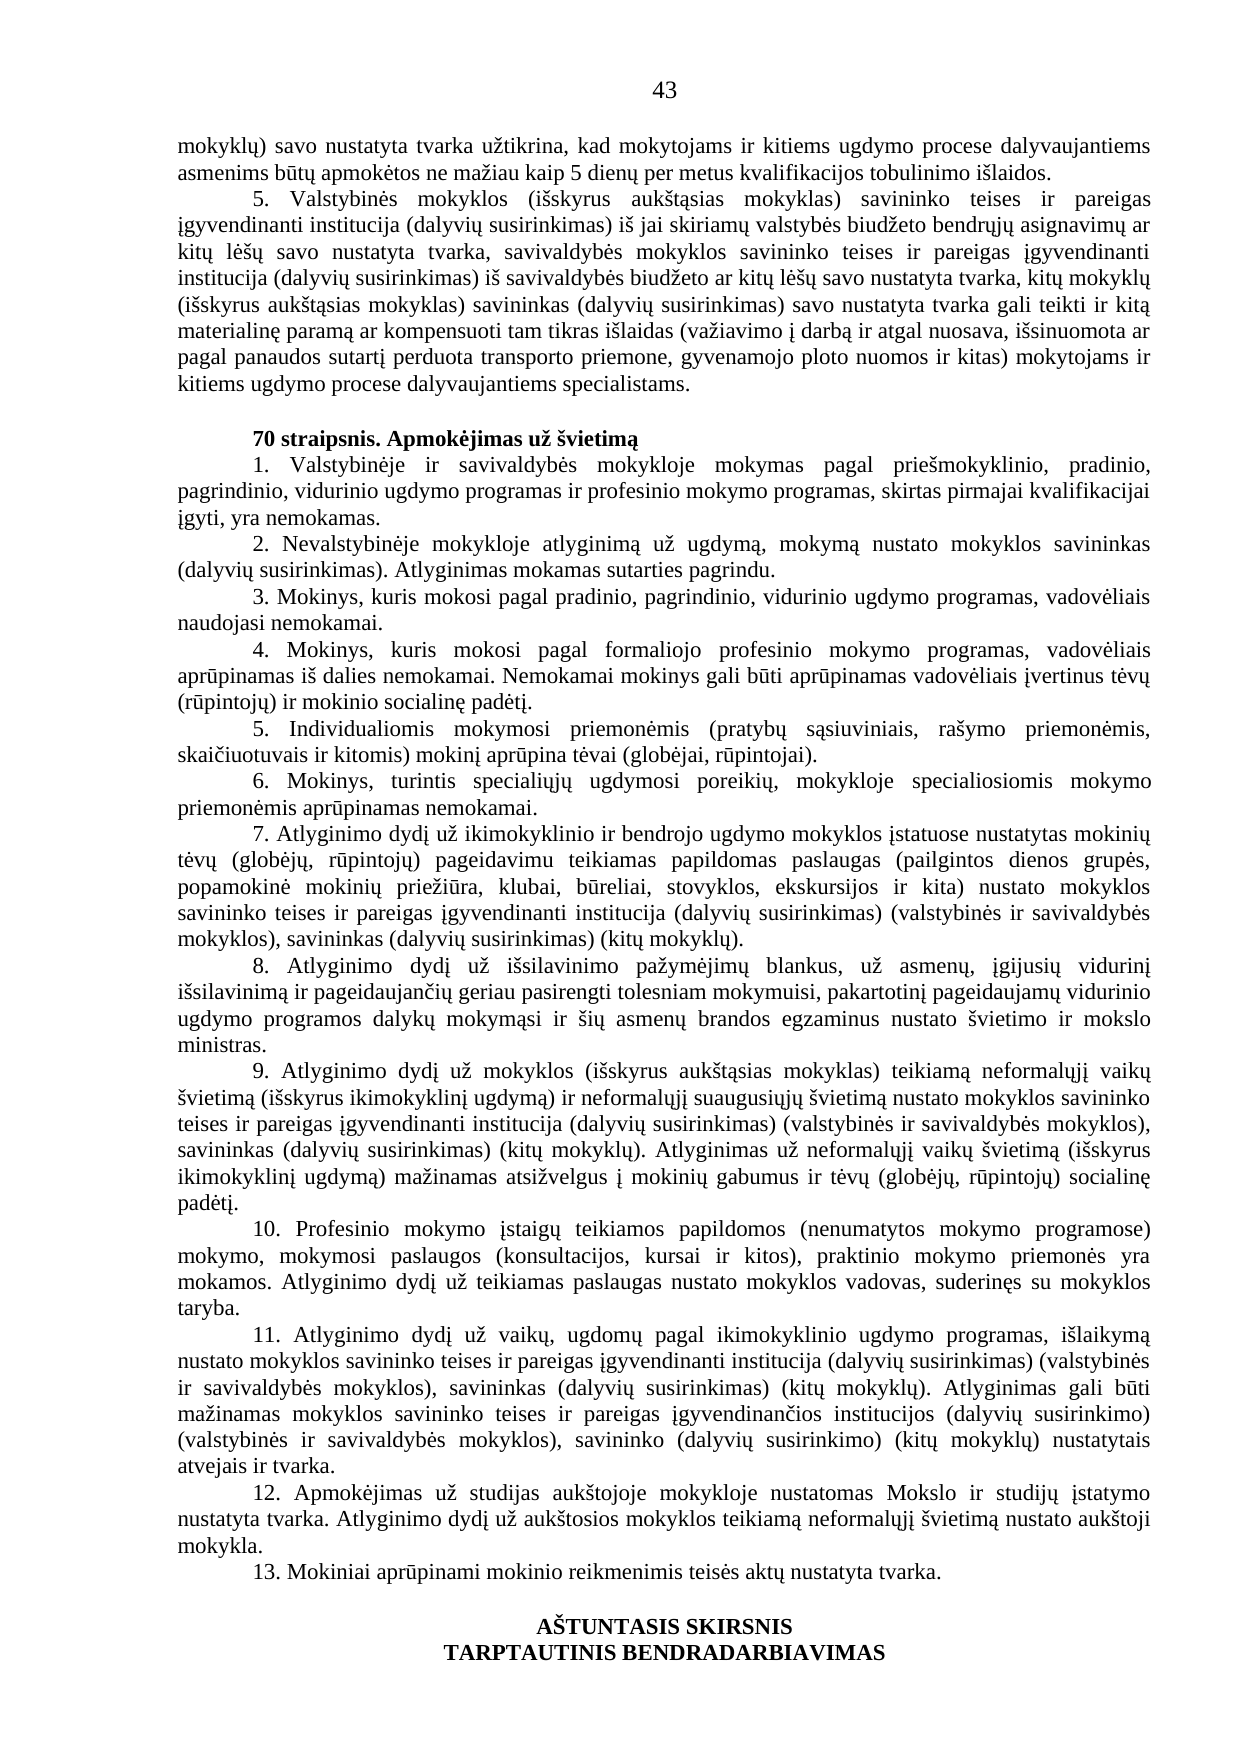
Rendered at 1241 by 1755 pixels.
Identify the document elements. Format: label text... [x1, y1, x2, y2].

text 5. Individualiomis mokymosi priemonėmis (pratybų sąsiuviniais, rašymo priemonėmis, skaičiuotuvais ir kitomis) mokinį aprūpina tėvai (globėjai, rūpintojai). [177, 715, 1152, 767]
text 10. Profesinio mokymo įstaigų teikiamos papildomos (nenumatytos mokymo programose) mokymo, mokymosi paslaugos (konsultacijos, kursai ir kitos), praktinio mokymo priemonės yra mokamos. Atlyginimo dydį už teikiamas paslaugas nustato mokyklos vadovas, suderinęs su mokyklos taryba. [177, 1215, 1152, 1321]
text 2. Nevalstybinėje mokykloje atlyginimą už ugdymą, mokymą nustato mokyklos savininkas (dalyvių susirinkimas). Atlyginimas mokamas sutarties pagrindu. [177, 530, 1152, 583]
text 4. Mokinys, kuris mokosi pagal formaliojo profesinio mokymo programas, vadovėliais aprūpinamas iš dalies nemokamai. Nemokamai mokinys gali būti aprūpinamas vadovėliais įvertinus tėvų (rūpintojų) ir mokinio socialinę padėtį. [177, 636, 1152, 715]
text 3. Mokinys, kuris mokosi pagal pradinio, pagrindinio, vidurinio ugdymo programas, vadovėliais naudojasi nemokamai. [177, 583, 1152, 636]
text 13. Mokiniai aprūpinami mokinio reikmenimis teisės aktų nustatyta tvarka. [177, 1558, 1152, 1584]
text AŠTUNTASIS SKIRSNIS [177, 1613, 1152, 1639]
text 70 straipsnis. Apmokėjimas už švietimą [177, 425, 1152, 451]
text TARPTAUTINIS BENDRADARBIAVIMAS [177, 1639, 1152, 1666]
text 1. Valstybinėje ir savivaldybės mokykloje mokymas pagal priešmokyklinio, pradinio, pagrindinio, vidurinio ugdymo programas ir profesinio mokymo programas, skirtas pirmajai kvalifikacijai įgyti, yra nemokamas. [177, 451, 1152, 530]
text 6. Mokinys, turintis specialiųjų ugdymosi poreikių, mokykloje specialiosiomis mokymo priemonėmis aprūpinamas nemokamai. [177, 767, 1152, 820]
text mokyklų) savo nustatyta tvarka užtikrina, kad mokytojams ir kitiems ugdymo procese dalyvaujantiems asmenims būtų apmokėtos ne mažiau kaip 5 dienų per metus kvalifikacijos tobulinimo išlaidos. [177, 132, 1152, 185]
text 8. Atlyginimo dydį už išsilavinimo pažymėjimų blankus, už asmenų, įgijusių vidurinį išsilavinimą ir pageidaujančių geriau pasirengti tolesniam mokymuisi, pakartotinį pageidaujamų vidurinio ugdymo programos dalykų mokymąsi ir šių asmenų brandos egzaminus nustato švietimo ir mokslo ministras. [177, 952, 1152, 1057]
text 7. Atlyginimo dydį už ikimokyklinio ir bendrojo ugdymo mokyklos įstatuose nustatytas mokinių tėvų (globėjų, rūpintojų) pageidavimu teikiamas papildomas paslaugas (pailgintos dienos grupės, popamokinė mokinių priežiūra, klubai, būreliai, stovyklos, ekskursijos ir kita) nustato mokyklos savininko teises ir pareigas įgyvendinanti institucija (dalyvių susirinkimas) (valstybinės ir savivaldybės mokyklos), savininkas (dalyvių susirinkimas) (kitų mokyklų). [177, 820, 1152, 952]
text 9. Atlyginimo dydį už mokyklos (išskyrus aukštąsias mokyklas) teikiamą neformalųjį vaikų švietimą (išskyrus ikimokyklinį ugdymą) ir neformalųjį suaugusiųjų švietimą nustato mokyklos savininko teises ir pareigas įgyvendinanti institucija (dalyvių susirinkimas) (valstybinės ir savivaldybės mokyklos), savininkas (dalyvių susirinkimas) (kitų mokyklų). Atlyginimas už neformalųjį vaikų švietimą (išskyrus ikimokyklinį ugdymą) mažinamas atsižvelgus į mokinių gabumus ir tėvų (globėjų, rūpintojų) socialinę padėtį. [177, 1057, 1152, 1215]
text 12. Apmokėjimas už studijas aukštojoje mokykloje nustatomas Mokslo ir studijų įstatymo nustatyta tvarka. Atlyginimo dydį už aukštosios mokyklos teikiamą neformalųjį švietimą nustato aukštoji mokykla. [177, 1479, 1152, 1558]
text 11. Atlyginimo dydį už vaikų, ugdomų pagal ikimokyklinio ugdymo programas, išlaikymą nustato mokyklos savininko teises ir pareigas įgyvendinanti institucija (dalyvių susirinkimas) (valstybinės ir savivaldybės mokyklos), savininkas (dalyvių susirinkimas) (kitų mokyklų). Atlyginimas gali būti mažinamas mokyklos savininko teises ir pareigas įgyvendinančios institucijos (dalyvių susirinkimo) (valstybinės ir savivaldybės mokyklos), savininko (dalyvių susirinkimo) (kitų mokyklų) nustatytais atvejais ir tvarka. [177, 1321, 1152, 1479]
text 5. Valstybinės mokyklos (išskyrus aukštąsias mokyklas) savininko teises ir pareigas įgyvendinanti institucija (dalyvių susirinkimas) iš jai skiriamų valstybės biudžeto bendrųjų asignavimų ar kitų lėšų savo nustatyta tvarka, savivaldybės mokyklos savininko teises ir pareigas įgyvendinanti institucija (dalyvių susirinkimas) iš savivaldybės biudžeto ar kitų lėšų savo nustatyta tvarka, kitų mokyklų (išskyrus aukštąsias mokyklas) savininkas (dalyvių susirinkimas) savo nustatyta tvarka gali teikti ir kitą materialinę paramą ar kompensuoti tam tikras išlaidas (važiavimo į darbą ir atgal nuosava, išsinuomota ar pagal panaudos sutartį perduota transporto priemone, gyvenamojo ploto nuomos ir kitas) mokytojams ir kitiems ugdymo procese dalyvaujantiems specialistams. [177, 185, 1152, 396]
